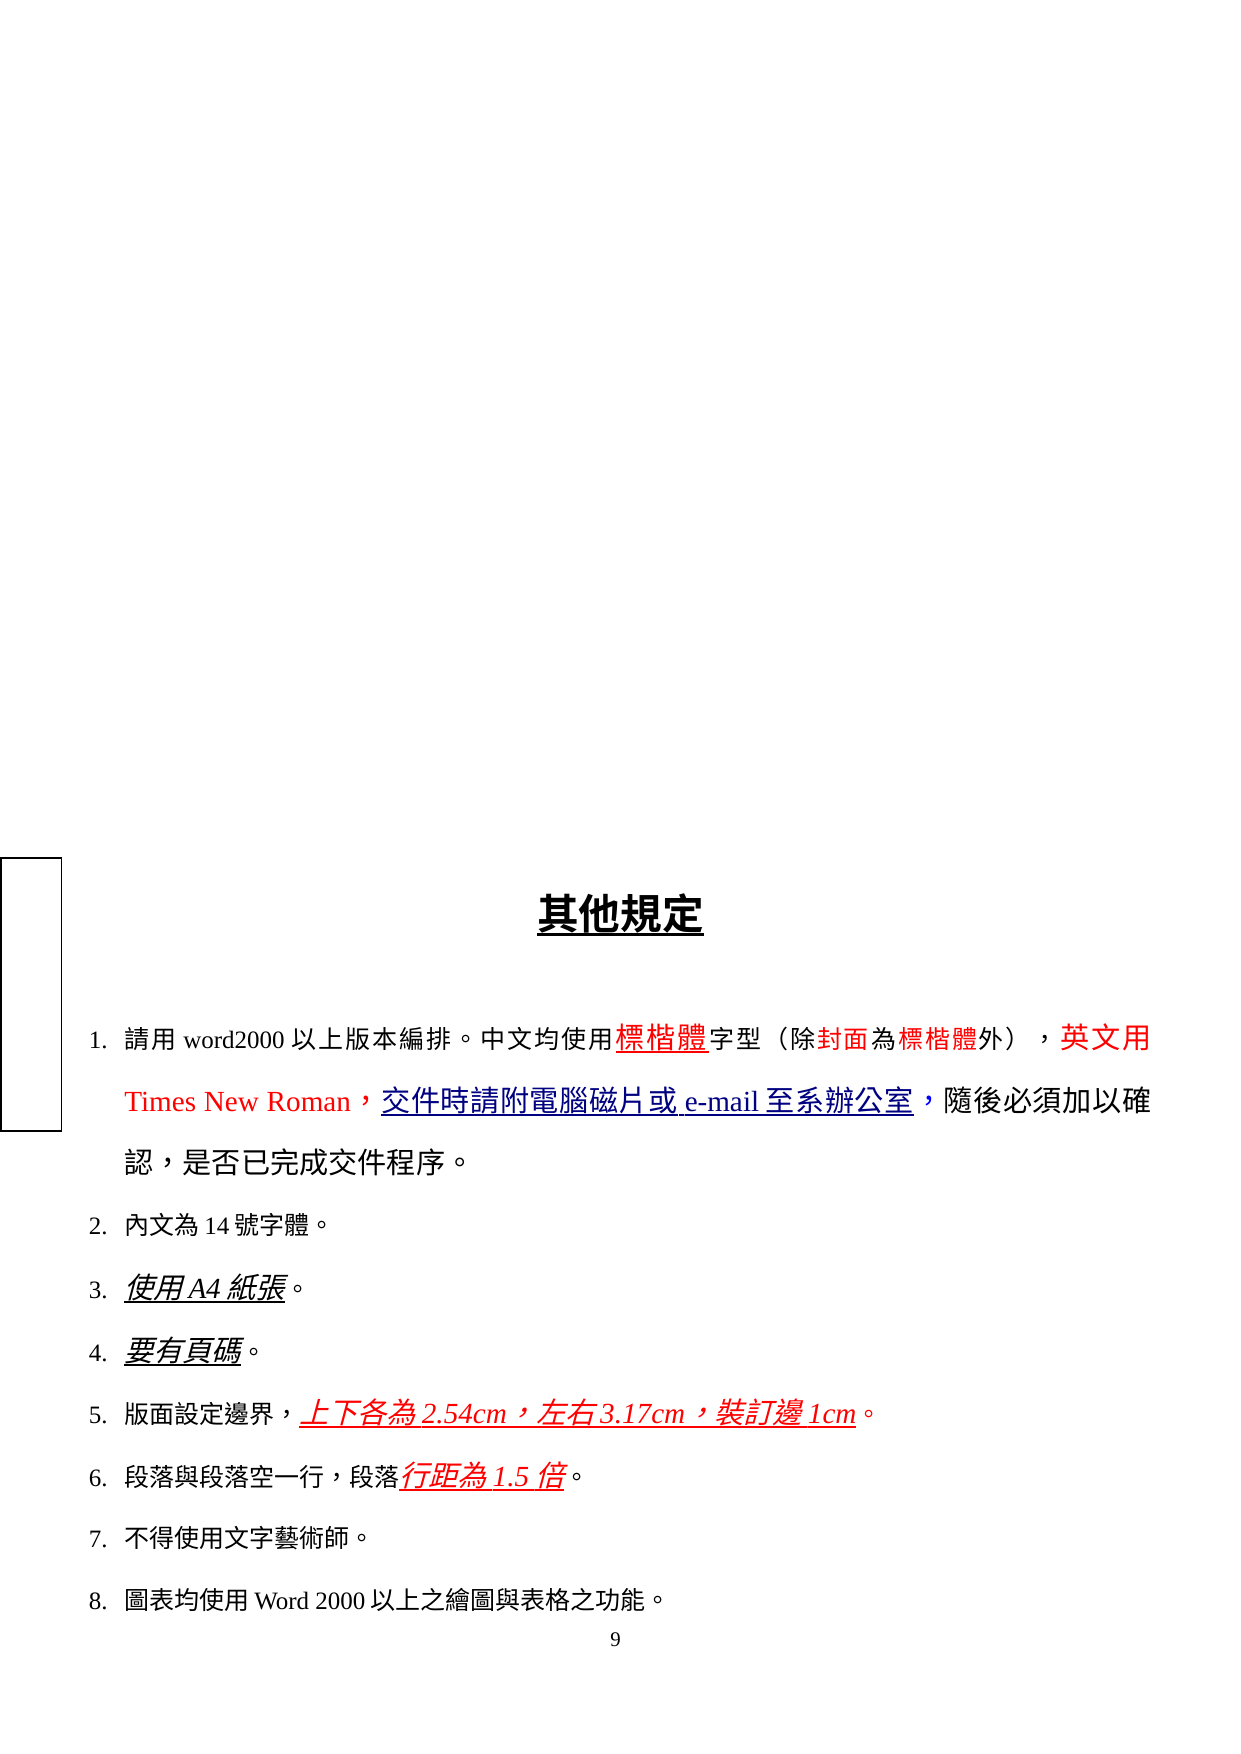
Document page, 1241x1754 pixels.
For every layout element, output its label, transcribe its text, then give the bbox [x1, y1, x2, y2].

list 內文為14號字體。 [89, 1182, 1152, 1244]
text 其他規定 [89, 869, 1152, 932]
list 使用A4紙張。 [89, 1244, 1152, 1307]
text [2, 859, 61, 1130]
list 版面設定邊界，上下各為2.54cm，左右3.17cm，裝訂邊1cm。 [89, 1369, 1152, 1432]
list 請用word2000以上版本編排。中文均使用標楷體字型（除封面為標楷體外），英文用Times New Roman，交件時請附電腦磁片或e-mail至系辦公室，隨後必須加以確認，是否已完成交件程序。 [89, 994, 1152, 1182]
list 圖表均使用Word 2000以上之繪圖與表格之功能。 [89, 1557, 1152, 1619]
list 段落與段落空一行，段落行距為1.5倍。 [89, 1432, 1152, 1494]
list 不得使用文字藝術師。 [89, 1494, 1152, 1557]
list 要有頁碼。 [89, 1307, 1152, 1369]
